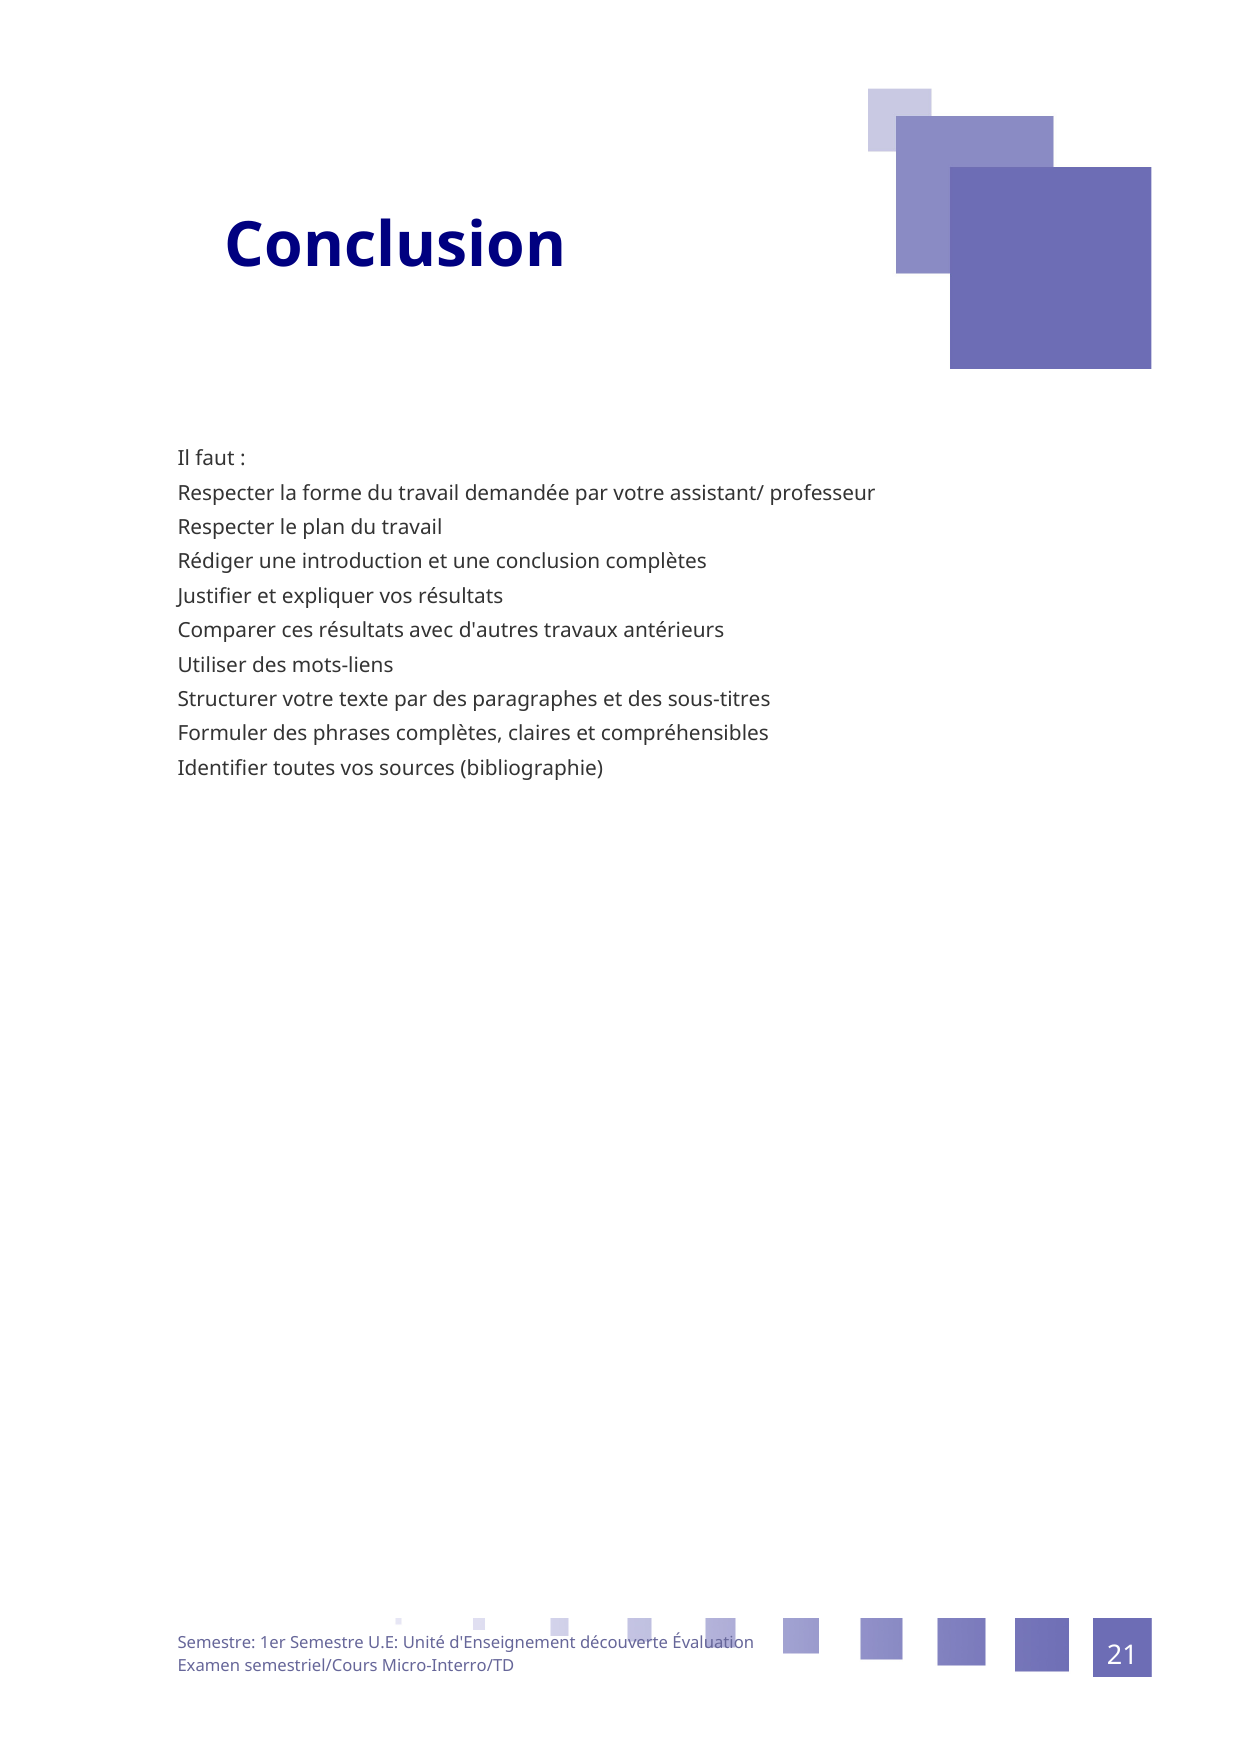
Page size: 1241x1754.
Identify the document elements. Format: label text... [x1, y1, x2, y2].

text Respecter la forme du travail demandée par votre assistant/ professeur [177, 478, 1152, 506]
picture [351, 644, 1152, 650]
text Justifier et expliquer vos résultats [177, 581, 1152, 609]
text Il faut : [177, 443, 1152, 472]
text Utiliser des mots-liens [177, 650, 1152, 678]
picture [351, 1618, 1152, 1678]
text Comparer ces résultats avec d'autres travaux antérieurs [177, 615, 1152, 644]
picture [351, 713, 1152, 718]
picture [351, 541, 1152, 547]
picture [351, 609, 1152, 615]
picture [351, 781, 1152, 889]
text Respecter le plan du travail [177, 512, 1152, 541]
picture [351, 506, 1152, 512]
text Identifier toutes vos sources (bibliographie) [177, 753, 1152, 781]
picture [351, 678, 1152, 684]
picture [351, 747, 1152, 753]
title Conclusion [224, 199, 868, 284]
text Formuler des phrases complètes, claires et compréhensibles [177, 718, 1152, 747]
text Rédiger une introduction et une conclusion complètes [177, 547, 1152, 575]
picture [351, 472, 1152, 478]
picture [351, 88, 1152, 443]
picture [351, 575, 1152, 581]
text Structurer votre texte par des paragraphes et des sous-titres [177, 684, 1152, 713]
